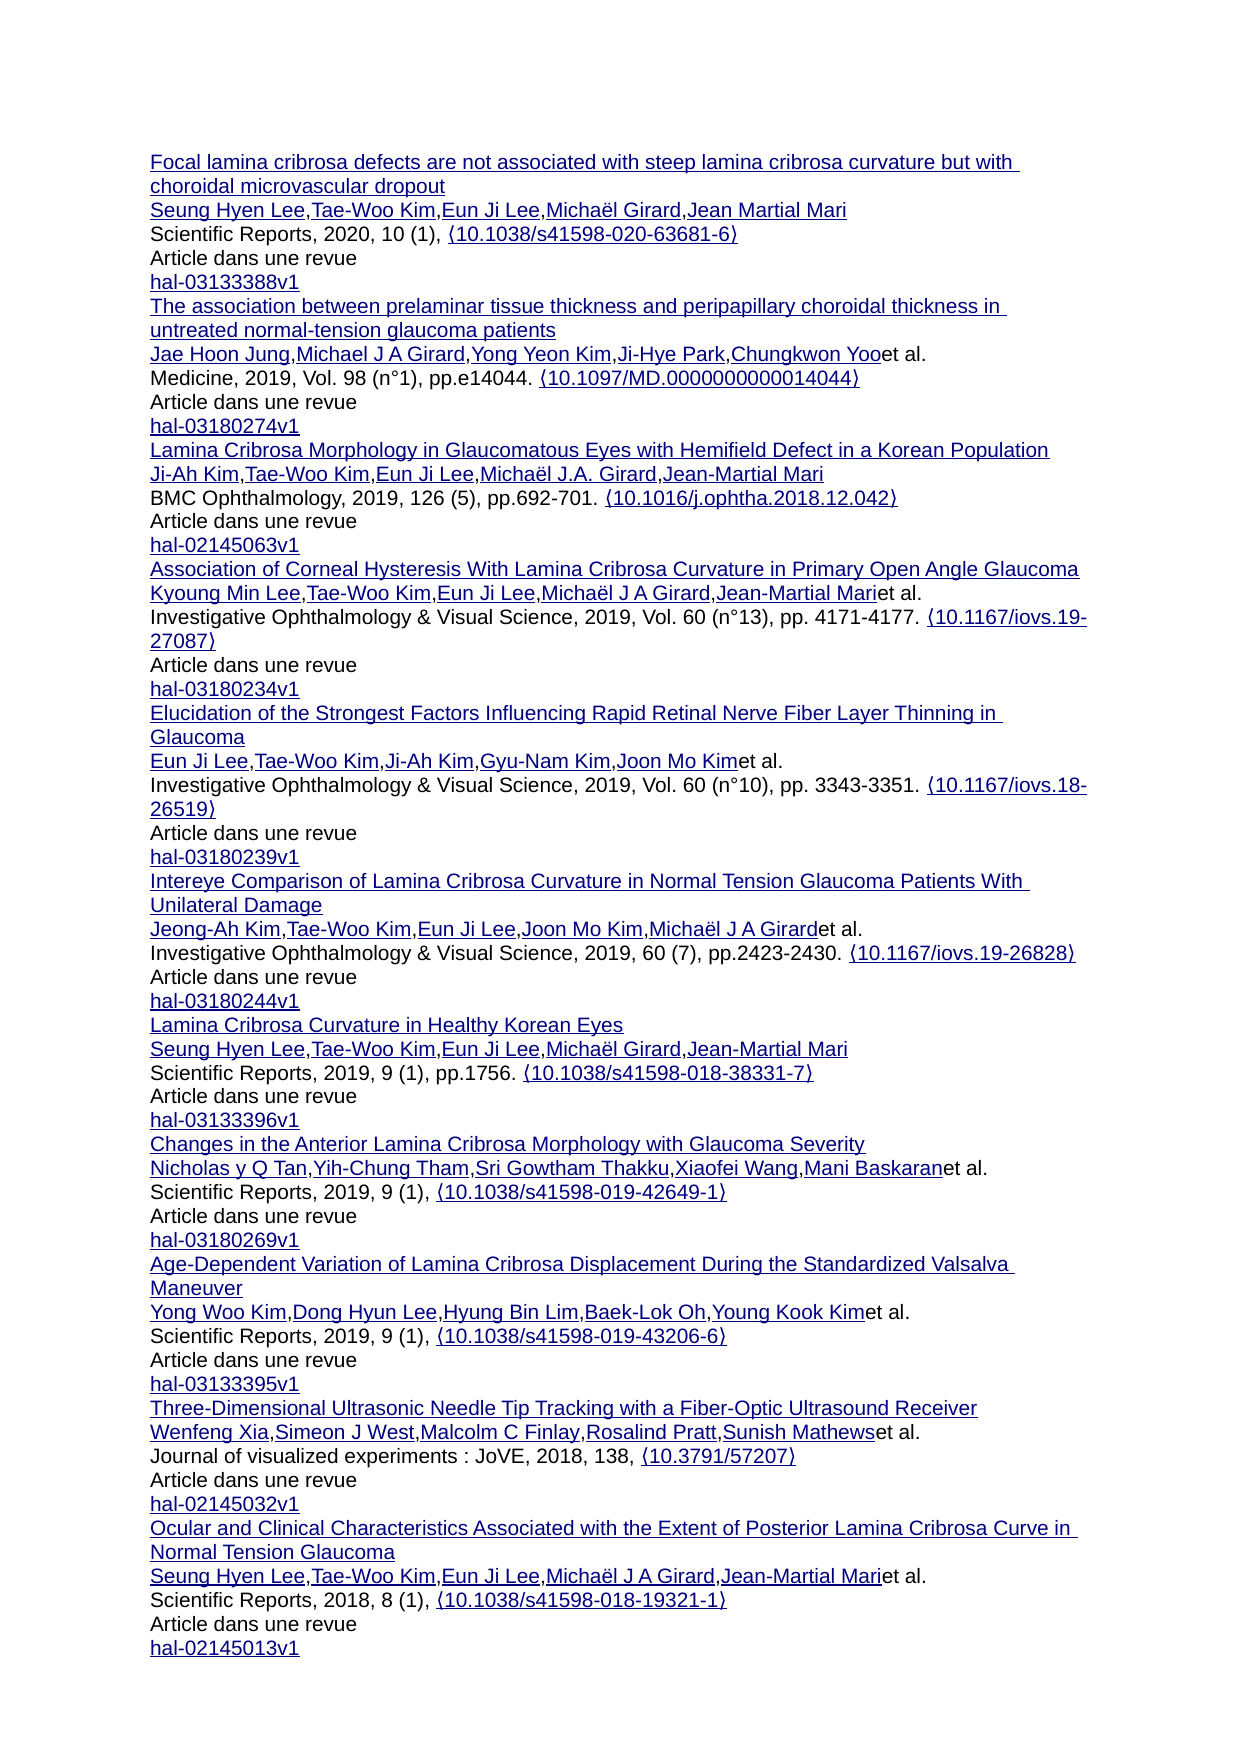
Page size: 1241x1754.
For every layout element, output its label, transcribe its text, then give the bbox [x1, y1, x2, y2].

table_cell Age-Dependent Variation of Lamina Cribrosa Displacement During the Standardized Valsalva Maneuver Yong Woo Kim,Dong Hyun Lee,Hyung Bin Lim,Baek-Lok Oh,Young Kook Kimet al. Scientific Reports, 2019, 9 (1), ⟨10.1038/s41598-019-43206-6⟩ Article dans une revue hal-03133395v1 [150, 1252, 1090, 1396]
table_cell Lamina Cribrosa Morphology in Glaucomatous Eyes with Hemifield Defect in a Korean Population Ji-Ah Kim,Tae-Woo Kim,Eun Ji Lee,Michaël J.A. Girard,Jean-Martial Mari BMC Ophthalmology, 2019, 126 (5), pp.692-701. ⟨10.1016/j.ophtha.2018.12.042⟩ Article dans une revue hal-02145063v1 [150, 438, 1090, 557]
table_cell Ocular and Clinical Characteristics Associated with the Extent of Posterior Lamina Cribrosa Curve in Normal Tension Glaucoma Seung Hyen Lee,Tae-Woo Kim,Eun Ji Lee,Michaël J A Girard,Jean-Martial Mariet al. Scientific Reports, 2018, 8 (1), ⟨10.1038/s41598-018-19321-1⟩ Article dans une revue hal-02145013v1 [150, 1516, 1090, 1659]
table_cell Three-Dimensional Ultrasonic Needle Tip Tracking with a Fiber-Optic Ultrasound Receiver Wenfeng Xia,Simeon J West,Malcolm C Finlay,Rosalind Pratt,Sunish Mathewset al. Journal of visualized experiments : JoVE, 2018, 138, ⟨10.3791/57207⟩ Article dans une revue hal-02145032v1 [150, 1396, 1090, 1516]
table_cell Changes in the Anterior Lamina Cribrosa Morphology with Glaucoma Severity Nicholas y Q Tan,Yih-Chung Tham,Sri Gowtham Thakku,Xiaofei Wang,Mani Baskaranet al. Scientific Reports, 2019, 9 (1), ⟨10.1038/s41598-019-42649-1⟩ Article dans une revue hal-03180269v1 [150, 1132, 1090, 1252]
table_cell Intereye Comparison of Lamina Cribrosa Curvature in Normal Tension Glaucoma Patients With Unilateral Damage Jeong-Ah Kim,Tae-Woo Kim,Eun Ji Lee,Joon Mo Kim,Michaël J A Girardet al. Investigative Ophthalmology & Visual Science, 2019, 60 (7), pp.2423-2430. ⟨10.1167/iovs.19-26828⟩ Article dans une revue hal-03180244v1 [150, 869, 1090, 1012]
table_cell Focal lamina cribrosa defects are not associated with steep lamina cribrosa curvature but with choroidal microvascular dropout Seung Hyen Lee,Tae-Woo Kim,Eun Ji Lee,Michaël Girard,Jean Martial Mari Scientific Reports, 2020, 10 (1), ⟨10.1038/s41598-020-63681-6⟩ Article dans une revue hal-03133388v1 [150, 150, 1090, 294]
table_cell Elucidation of the Strongest Factors Influencing Rapid Retinal Nerve Fiber Layer Thinning in Glaucoma Eun Ji Lee,Tae-Woo Kim,Ji-Ah Kim,Gyu-Nam Kim,Joon Mo Kimet al. Investigative Ophthalmology & Visual Science, 2019, Vol. 60 (n°10), pp. 3343-3351. ⟨10.1167/iovs.18-26519⟩ Article dans une revue hal-03180239v1 [150, 701, 1090, 869]
table_cell Association of Corneal Hysteresis With Lamina Cribrosa Curvature in Primary Open Angle Glaucoma Kyoung Min Lee,Tae-Woo Kim,Eun Ji Lee,Michaël J A Girard,Jean-Martial Mariet al. Investigative Ophthalmology & Visual Science, 2019, Vol. 60 (n°13), pp. 4171-4177. ⟨10.1167/iovs.19-27087⟩ Article dans une revue hal-03180234v1 [150, 557, 1090, 701]
table_cell Lamina Cribrosa Curvature in Healthy Korean Eyes Seung Hyen Lee,Tae-Woo Kim,Eun Ji Lee,Michaël Girard,Jean-Martial Mari Scientific Reports, 2019, 9 (1), pp.1756. ⟨10.1038/s41598-018-38331-7⟩ Article dans une revue hal-03133396v1 [150, 1013, 1090, 1132]
table_cell The association between prelaminar tissue thickness and peripapillary choroidal thickness in untreated normal-tension glaucoma patients Jae Hoon Jung,Michael J A Girard,Yong Yeon Kim,Ji-Hye Park,Chungkwon Yooet al. Medicine, 2019, Vol. 98 (n°1), pp.e14044. ⟨10.1097/MD.0000000000014044⟩ Article dans une revue hal-03180274v1 [150, 294, 1090, 437]
